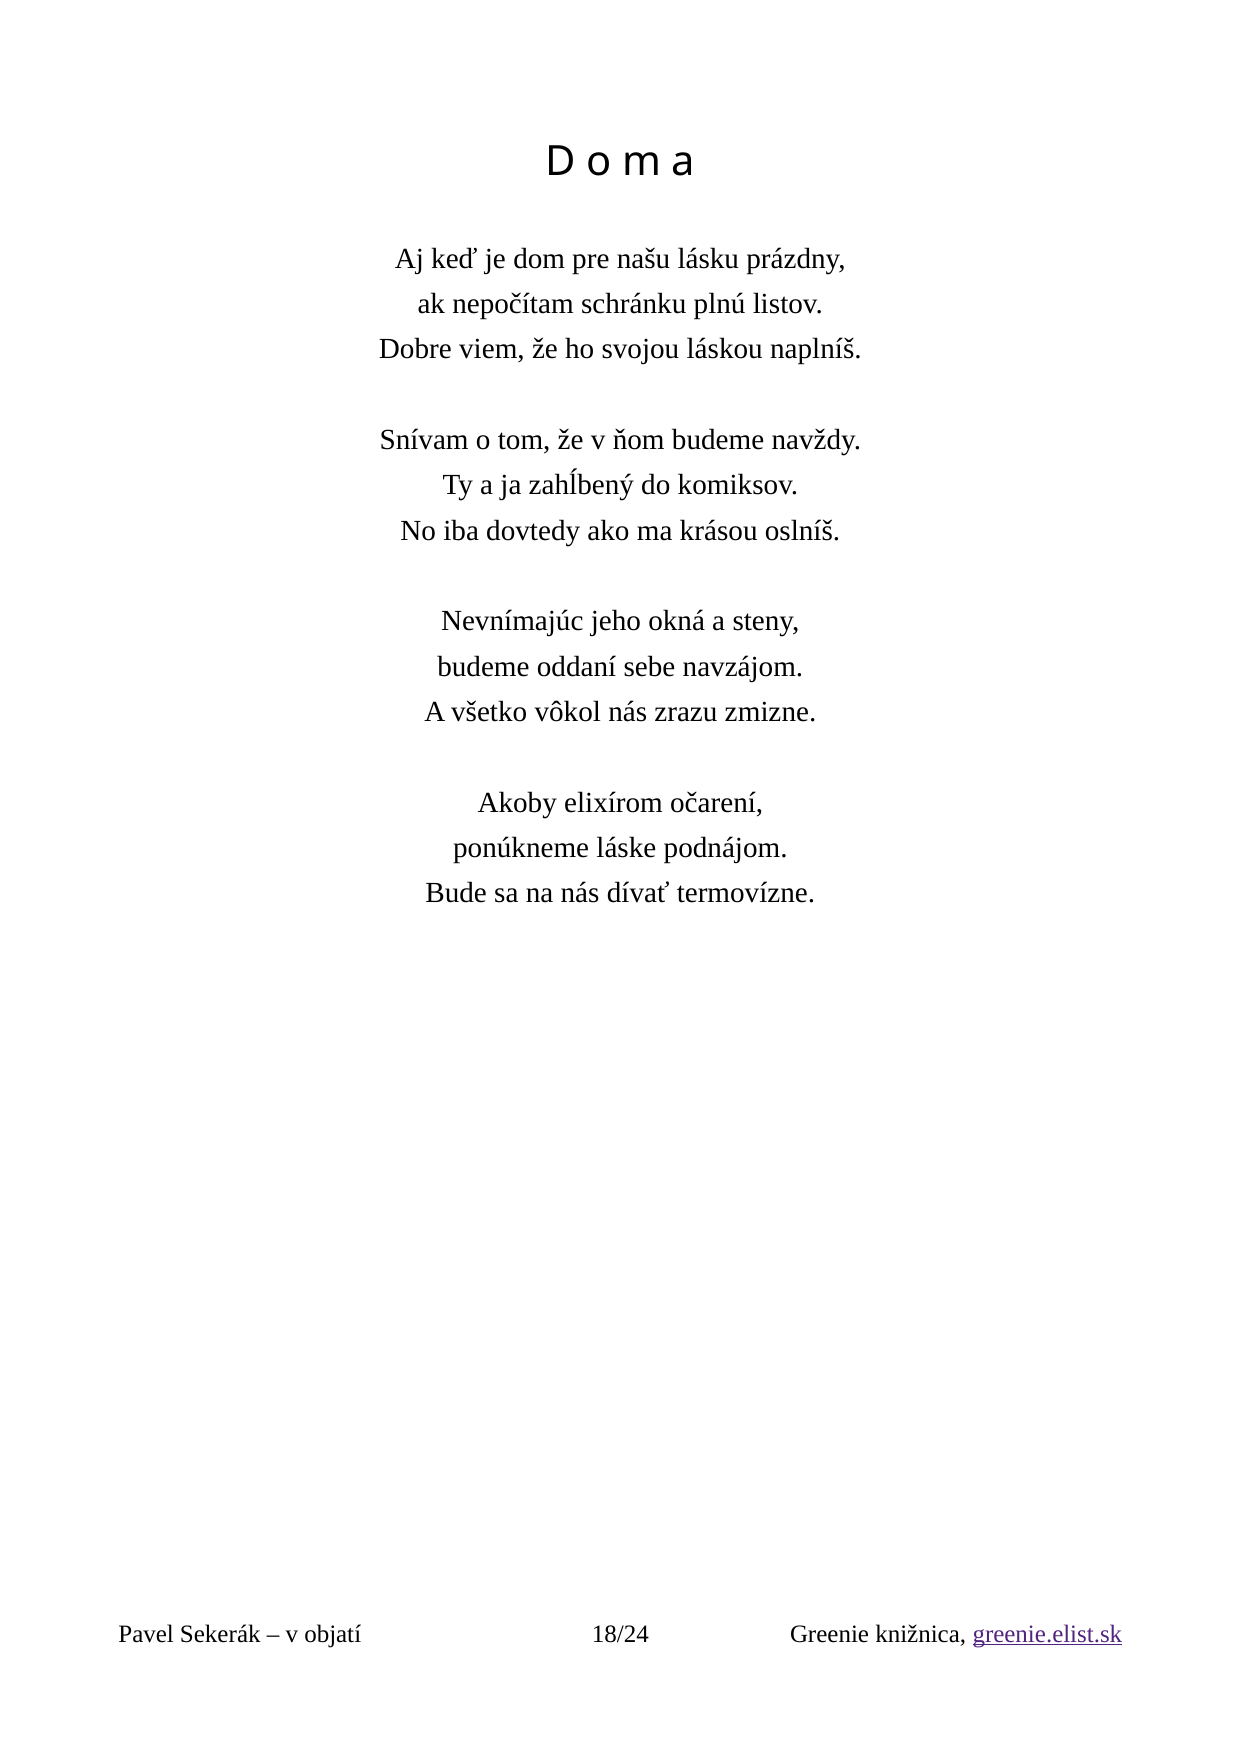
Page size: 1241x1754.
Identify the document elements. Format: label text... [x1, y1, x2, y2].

text A všetko vôkol nás zrazu zmizne. [106, 694, 1134, 728]
text ponúkneme láske podnájom. [106, 830, 1134, 863]
text Bude sa na nás dívať termovízne. [106, 875, 1134, 909]
text Snívam o tom, že v ňom budeme navždy. [106, 422, 1134, 456]
subtitle Doma [106, 131, 1134, 188]
text Nevnímajúc jeho okná a steny, [106, 603, 1134, 637]
text Dobre viem, že ho svojou láskou naplníš. [106, 332, 1134, 365]
text ak nepočítam schránku plnú listov. [106, 286, 1134, 320]
text Akoby elixírom očarení, [106, 785, 1134, 818]
text Ty a ja zahĺbený do komiksov. [106, 467, 1134, 501]
text No iba dovtedy ako ma krásou oslníš. [106, 513, 1134, 546]
text Aj keď je dom pre našu lásku prázdny, [106, 241, 1134, 274]
text budeme oddaní sebe navzájom. [106, 649, 1134, 682]
